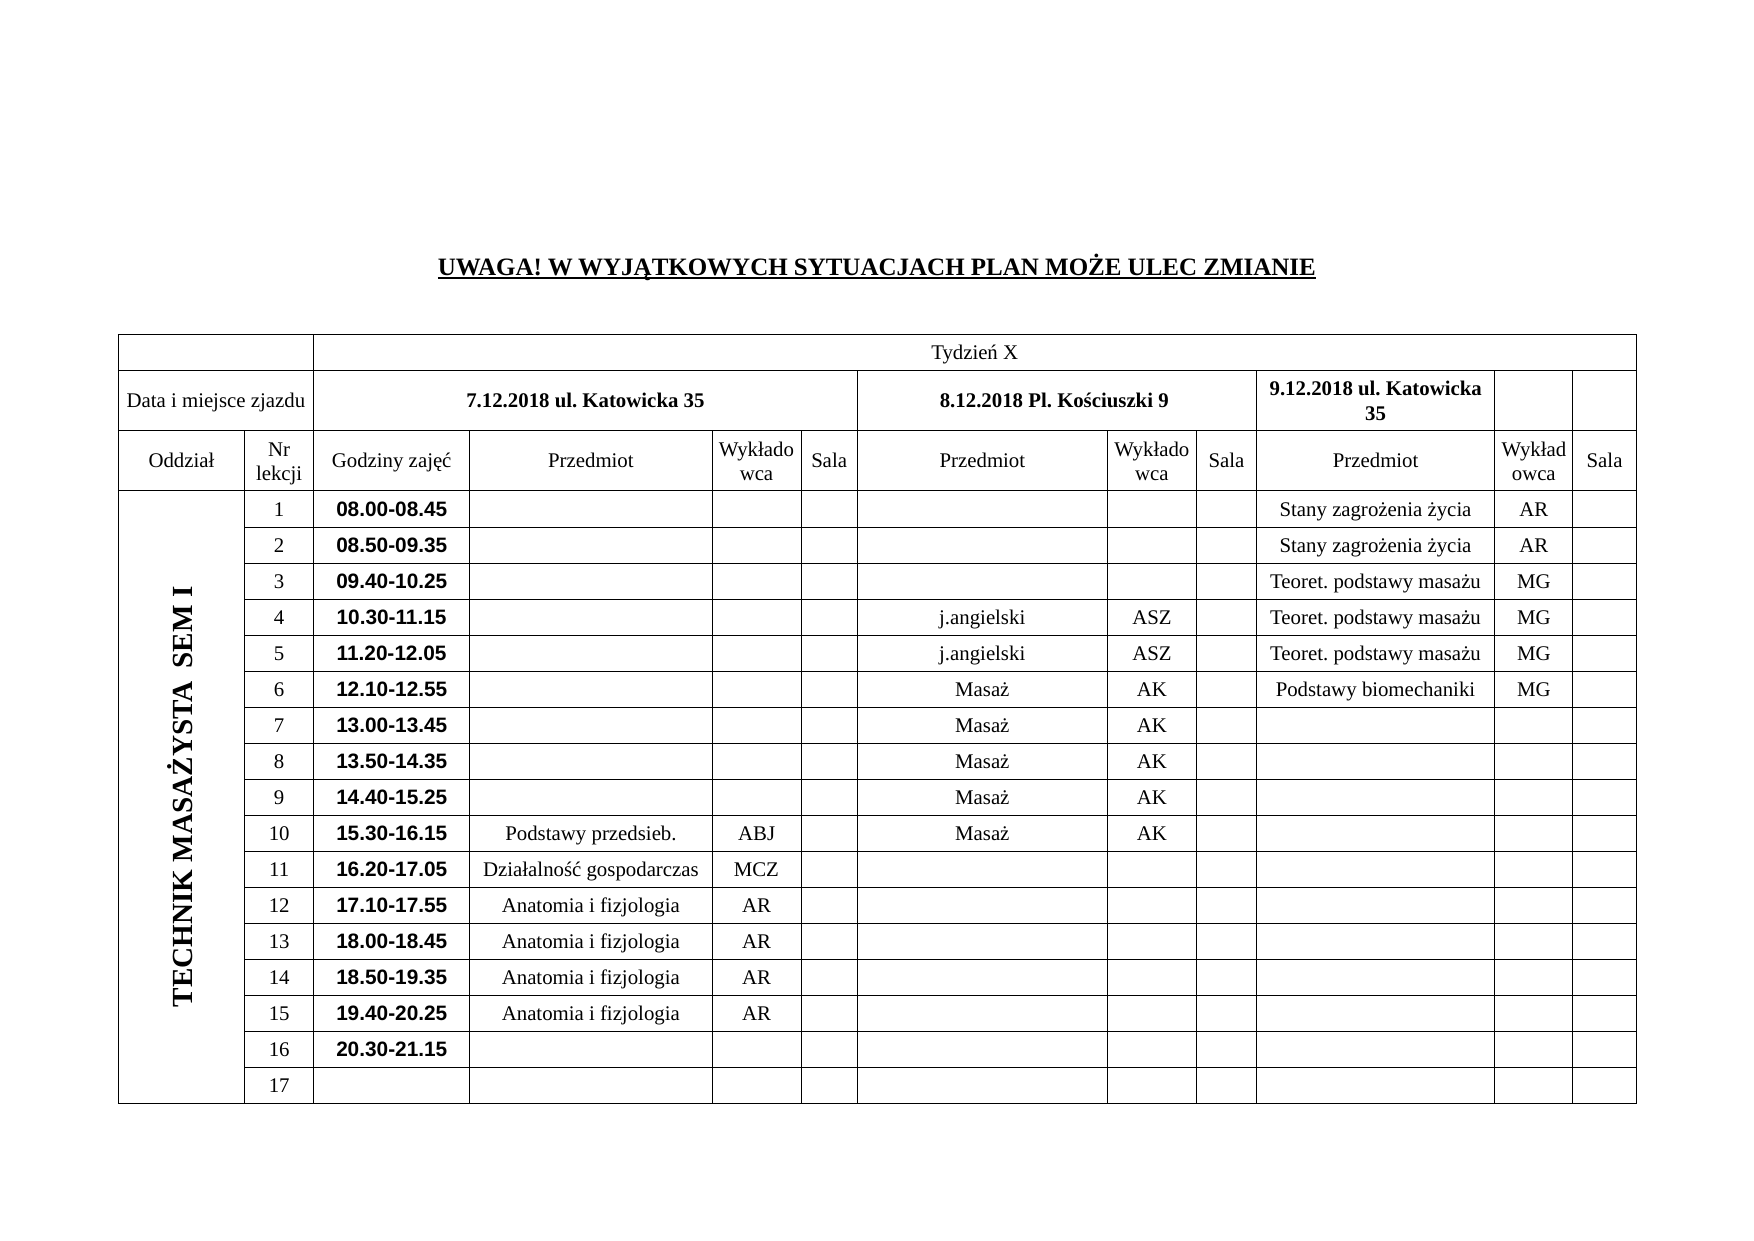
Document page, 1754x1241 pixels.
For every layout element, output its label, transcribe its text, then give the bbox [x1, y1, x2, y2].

table_cell j.angielski [858, 600, 1107, 634]
table_cell Sala [1573, 431, 1636, 490]
table_cell [1197, 852, 1256, 887]
table_cell [1197, 600, 1256, 634]
table_cell [802, 1068, 857, 1103]
table_cell MG [1495, 600, 1572, 634]
table_cell [1495, 888, 1572, 923]
table_cell [1257, 996, 1494, 1031]
table_cell TECHNIK MASAŻYSTA SEM I [119, 491, 244, 1103]
table_cell AR [713, 996, 801, 1031]
table_cell Masaż [858, 708, 1107, 743]
table_cell [802, 672, 857, 707]
table_cell ASZ [1108, 636, 1196, 671]
table_cell [1108, 996, 1196, 1031]
table_cell Działalność gospodarczas [470, 852, 712, 887]
table_cell Anatomia i fizjologia [470, 888, 712, 923]
table_cell [1257, 924, 1494, 959]
table_cell [1573, 1032, 1636, 1067]
table_cell [1495, 1068, 1572, 1103]
table_cell Sala [802, 431, 857, 490]
table_cell 12 [245, 888, 313, 923]
table_cell [713, 600, 801, 634]
table_cell [1573, 780, 1636, 815]
table_cell Sala [1197, 431, 1256, 490]
table_cell Teoret. podstawy masażu [1257, 600, 1494, 634]
table_cell [314, 1068, 469, 1103]
table_cell [1197, 960, 1256, 995]
table_cell 5 [245, 636, 313, 671]
table_cell Oddział [119, 431, 244, 490]
table_cell Anatomia i fizjologia [470, 960, 712, 995]
table_cell [1573, 491, 1636, 526]
table_cell [1257, 960, 1494, 995]
table_cell 9.12.2018 ul. Katowicka 35 [1257, 371, 1494, 430]
table_cell [470, 672, 712, 707]
table_cell [1573, 371, 1636, 430]
table_cell 13 [245, 924, 313, 959]
table_cell [1495, 371, 1572, 430]
table_cell [713, 636, 801, 671]
table_cell Masaż [858, 816, 1107, 851]
table_cell [802, 744, 857, 779]
table_cell [802, 924, 857, 959]
table_cell [802, 852, 857, 887]
table_cell 08.00-08.45 [314, 491, 469, 526]
table_cell [1108, 528, 1196, 562]
table_cell [1495, 816, 1572, 851]
table_cell [858, 996, 1107, 1031]
table_cell Anatomia i fizjologia [470, 996, 712, 1031]
table_cell [1495, 924, 1572, 959]
table_cell [1108, 1068, 1196, 1103]
table_cell [1197, 1068, 1256, 1103]
table_cell [802, 1032, 857, 1067]
table_cell [1573, 528, 1636, 562]
table_cell AK [1108, 672, 1196, 707]
table_cell Stany zagrożenia życia [1257, 491, 1494, 526]
table_cell [1573, 744, 1636, 779]
table_cell Stany zagrożenia życia [1257, 528, 1494, 562]
table_cell [1573, 888, 1636, 923]
table_cell [1573, 636, 1636, 671]
table_cell j.angielski [858, 636, 1107, 671]
table_cell [1257, 1068, 1494, 1103]
table_cell [470, 1068, 712, 1103]
table_cell 18.50-19.35 [314, 960, 469, 995]
table_cell [1197, 816, 1256, 851]
table_cell [858, 924, 1107, 959]
table_cell [858, 1032, 1107, 1067]
table_cell Wykładowca [713, 431, 801, 490]
table_cell [802, 888, 857, 923]
table_cell 20.30-21.15 [314, 1032, 469, 1067]
table_cell [1257, 708, 1494, 743]
table_cell [1197, 636, 1256, 671]
table_cell 17 [245, 1068, 313, 1103]
table_cell [1108, 564, 1196, 598]
table_cell [1495, 744, 1572, 779]
table_cell [470, 564, 712, 598]
table_cell [1573, 816, 1636, 851]
table_cell [1495, 852, 1572, 887]
table_cell 13.00-13.45 [314, 708, 469, 743]
table_cell [802, 816, 857, 851]
table_cell [1257, 780, 1494, 815]
table_cell 4 [245, 600, 313, 634]
table_cell [470, 528, 712, 562]
table_cell AR [713, 924, 801, 959]
table_cell [1197, 564, 1256, 598]
table_cell 16.20-17.05 [314, 852, 469, 887]
table_cell MG [1495, 672, 1572, 707]
table_cell [1197, 744, 1256, 779]
table_cell [713, 672, 801, 707]
table_cell Masaż [858, 780, 1107, 815]
table_cell [470, 600, 712, 634]
table_cell AK [1108, 816, 1196, 851]
table_cell [713, 744, 801, 779]
table_cell 9 [245, 780, 313, 815]
text UWAGA! W WYJĄTKOWYCH SYTUACJACH PLAN MOŻE ULEC ZMIANIE [118, 252, 1636, 281]
table_cell AR [713, 960, 801, 995]
table_cell ASZ [1108, 600, 1196, 634]
table_cell 14.40-15.25 [314, 780, 469, 815]
table_cell MG [1495, 636, 1572, 671]
table_cell Przedmiot [1257, 431, 1494, 490]
table_cell 15 [245, 996, 313, 1031]
table_cell [1197, 888, 1256, 923]
table_cell [802, 491, 857, 526]
table_cell [1573, 960, 1636, 995]
table_cell [1573, 708, 1636, 743]
table_cell [1108, 1032, 1196, 1067]
table_cell [1257, 852, 1494, 887]
table_cell [802, 780, 857, 815]
table_cell Anatomia i fizjologia [470, 924, 712, 959]
table_cell [1197, 528, 1256, 562]
table_cell [713, 528, 801, 562]
table_cell 3 [245, 564, 313, 598]
table_cell [1573, 1068, 1636, 1103]
table_cell [802, 564, 857, 598]
table_cell [858, 491, 1107, 526]
table_cell 19.40-20.25 [314, 996, 469, 1031]
table_cell [1573, 564, 1636, 598]
table_cell 12.10-12.55 [314, 672, 469, 707]
table_cell [802, 996, 857, 1031]
table_cell [1257, 1032, 1494, 1067]
table_cell 7 [245, 708, 313, 743]
table_cell [1108, 852, 1196, 887]
table_cell [858, 528, 1107, 562]
table_header Tydzień X [314, 335, 1636, 370]
table_cell Data i miejsce zjazdu [119, 371, 313, 430]
table_cell 8.12.2018 Pl. Kościuszki 9 [858, 371, 1256, 430]
table_cell Podstawy biomechaniki [1257, 672, 1494, 707]
table_cell [713, 1032, 801, 1067]
table_cell 11.20-12.05 [314, 636, 469, 671]
table_cell Przedmiot [470, 431, 712, 490]
table_cell 09.40-10.25 [314, 564, 469, 598]
table_cell [1573, 600, 1636, 634]
table_cell [802, 636, 857, 671]
table_cell 8 [245, 744, 313, 779]
table_cell 18.00-18.45 [314, 924, 469, 959]
table_cell [1108, 960, 1196, 995]
table_cell 1 [245, 491, 313, 526]
table_cell 2 [245, 528, 313, 562]
table_cell [1197, 924, 1256, 959]
table_cell [1257, 744, 1494, 779]
table_cell 15.30-16.15 [314, 816, 469, 851]
table_cell [713, 708, 801, 743]
table_cell [1197, 780, 1256, 815]
table_cell MG [1495, 564, 1572, 598]
table_cell [858, 852, 1107, 887]
table_cell Teoret. podstawy masażu [1257, 636, 1494, 671]
table_cell 14 [245, 960, 313, 995]
table_cell [470, 708, 712, 743]
table_cell [802, 600, 857, 634]
table_cell [470, 491, 712, 526]
table_cell [802, 708, 857, 743]
table_cell [1197, 672, 1256, 707]
table_cell [802, 960, 857, 995]
table_cell [470, 780, 712, 815]
table_cell AR [1495, 528, 1572, 562]
table_cell [1197, 708, 1256, 743]
table_cell Nr lekcji [245, 431, 313, 490]
table_cell 13.50-14.35 [314, 744, 469, 779]
table_cell [470, 744, 712, 779]
table_cell [1197, 491, 1256, 526]
table_cell [1257, 888, 1494, 923]
table_cell AK [1108, 744, 1196, 779]
table_cell Teoret. podstawy masażu [1257, 564, 1494, 598]
table_cell [1197, 996, 1256, 1031]
table_cell 08.50-09.35 [314, 528, 469, 562]
table_cell [1573, 672, 1636, 707]
table_cell [1108, 924, 1196, 959]
table_cell [1197, 1032, 1256, 1067]
table_cell [1573, 924, 1636, 959]
table_cell Podstawy przedsieb. [470, 816, 712, 851]
table_cell [713, 491, 801, 526]
table_cell Przedmiot [858, 431, 1107, 490]
table_cell [1108, 491, 1196, 526]
table_cell Godziny zajęć [314, 431, 469, 490]
table_cell [713, 564, 801, 598]
table_cell [1495, 996, 1572, 1031]
table_cell AK [1108, 708, 1196, 743]
table_cell [858, 888, 1107, 923]
table_cell 7.12.2018 ul. Katowicka 35 [314, 371, 857, 430]
table_cell [1573, 852, 1636, 887]
table_cell Wykładowca [1108, 431, 1196, 490]
table_cell AR [1495, 491, 1572, 526]
table_cell Masaż [858, 672, 1107, 707]
table_cell [713, 780, 801, 815]
table_cell 6 [245, 672, 313, 707]
table_cell [1495, 780, 1572, 815]
table_cell [858, 1068, 1107, 1103]
table_cell 16 [245, 1032, 313, 1067]
table_cell [858, 960, 1107, 995]
table_cell [802, 528, 857, 562]
table_cell Wykładowca [1495, 431, 1572, 490]
table_cell [470, 1032, 712, 1067]
table_cell AK [1108, 780, 1196, 815]
table_cell 10 [245, 816, 313, 851]
table_cell MCZ [713, 852, 801, 887]
table_cell 11 [245, 852, 313, 887]
table_cell [1495, 708, 1572, 743]
table_cell Masaż [858, 744, 1107, 779]
table_cell AR [713, 888, 801, 923]
table_cell [1257, 816, 1494, 851]
table_cell 17.10-17.55 [314, 888, 469, 923]
table_cell [1108, 888, 1196, 923]
table_cell [1495, 1032, 1572, 1067]
table_cell 10.30-11.15 [314, 600, 469, 634]
table_cell [470, 636, 712, 671]
table_cell [858, 564, 1107, 598]
table_cell ABJ [713, 816, 801, 851]
table_cell [1495, 960, 1572, 995]
table_cell [713, 1068, 801, 1103]
table_cell [1573, 996, 1636, 1031]
table_header [119, 335, 313, 370]
